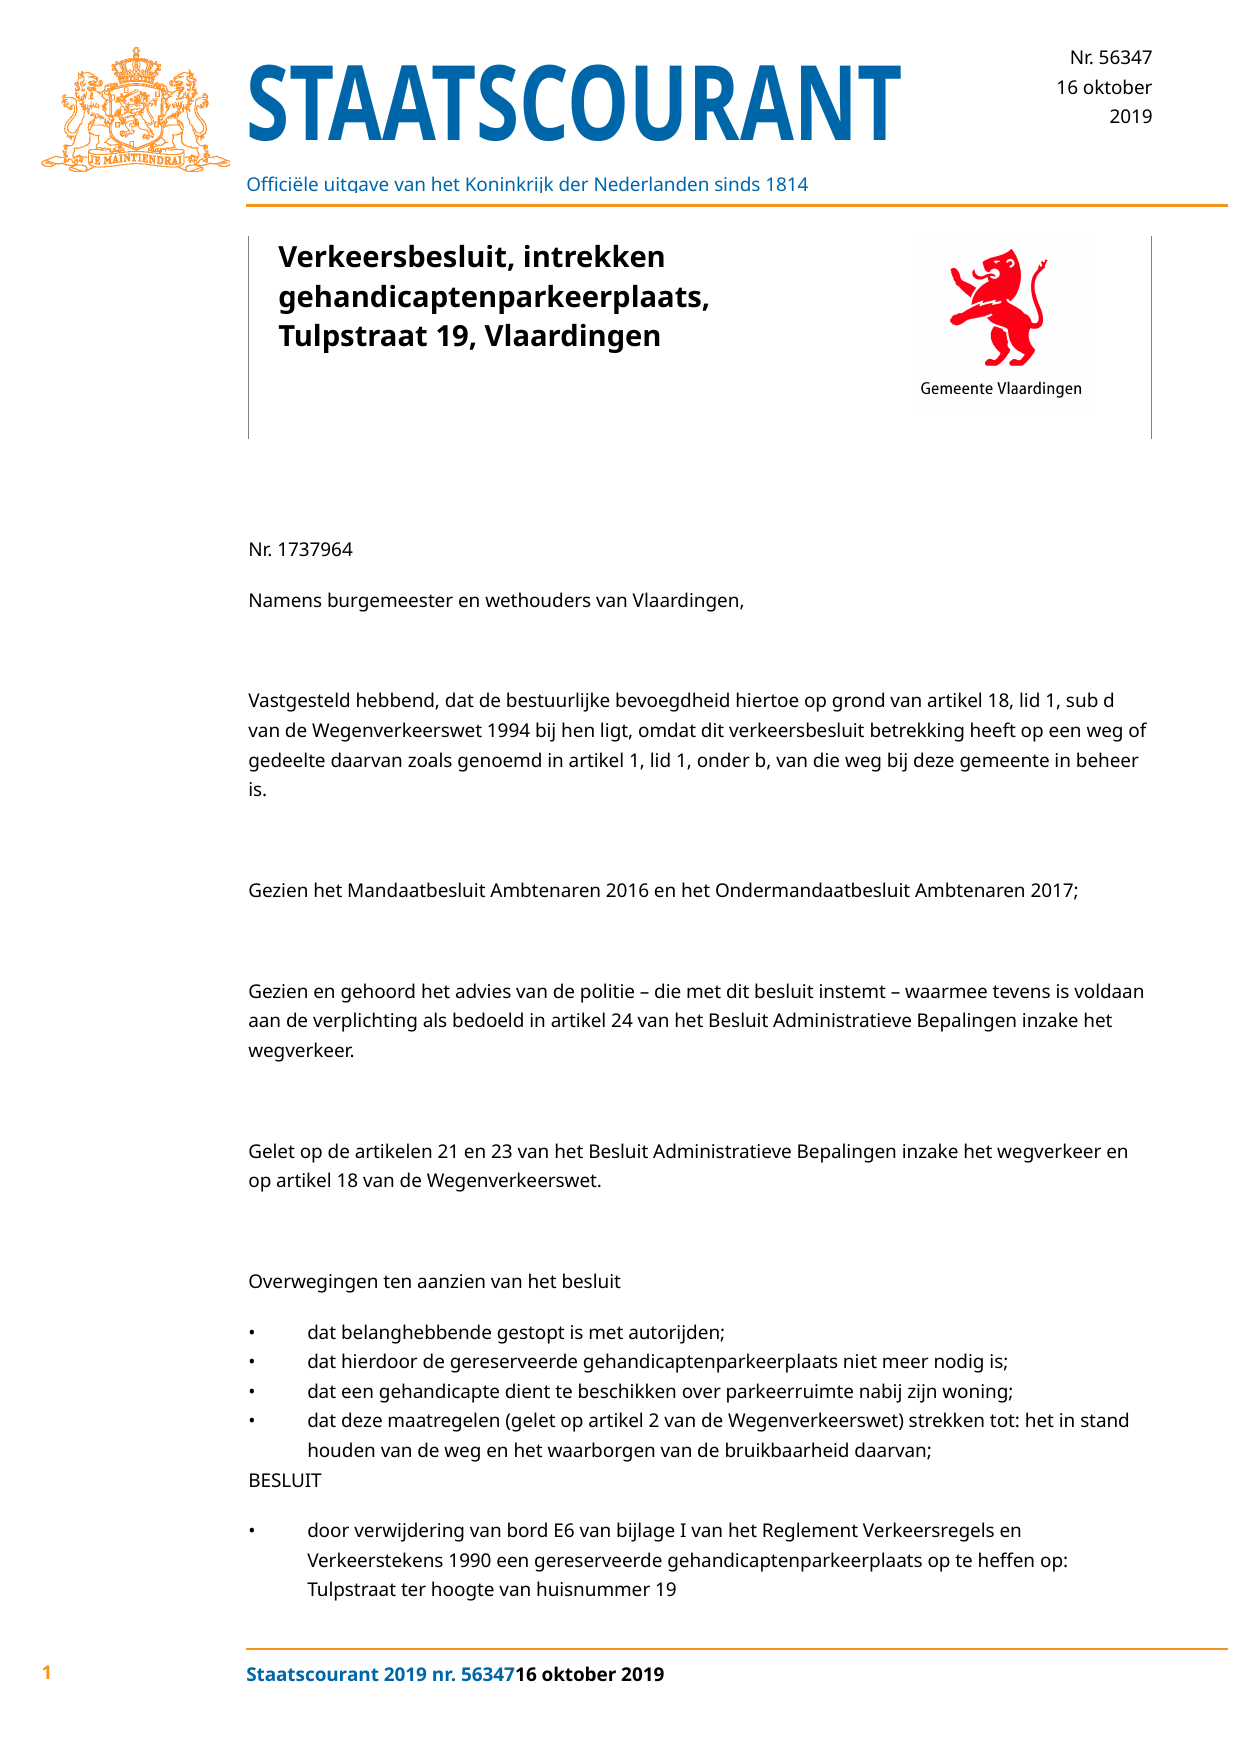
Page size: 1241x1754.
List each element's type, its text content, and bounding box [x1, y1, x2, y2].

picture [41, 47, 231, 172]
text Gezien het Mandaatbesluit Ambtenaren 2016 en het Ondermandaatbesluit Ambtenaren 2017; [248, 877, 1152, 903]
text Overwegingen ten aanzien van het besluit [248, 1268, 1152, 1294]
text BESLUIT [248, 1467, 1152, 1492]
text Vastgesteld hebbend, dat de bestuurlijke bevoegdheid hiertoe op grond van artikel 18, lid 1, sub d van de Wegenverkeerswet 1994 bij hen ligt, omdat dit verkeersbesluit betrekking heeft op een weg of gedeelte daarvan zoals genoemd in artikel 1, lid 1, onder b, van die weg bij deze gemeente in beheer is. [248, 688, 1152, 802]
text Gelet op de artikelen 21 en 23 van het Besluit Administratieve Bepalingen inzake het wegverkeer en op artikel 18 van de Wegenverkeerswet. [248, 1138, 1152, 1193]
list door verwijdering van bord E6 van bijlage I van het Reglement Verkeersregels en Verkeerstekens 1990 een gereserveerde gehandicaptenparkeerplaats op te heffen op: [248, 1517, 1152, 1572]
text Nr. 1737964 [248, 536, 1152, 562]
table_header Verkeersbesluit, intrekken gehandicaptenparkeerplaats, Tulpstraat 19, Vlaardingen [249, 236, 850, 439]
list Tulpstraat ter hoogte van huisnummer 19 [248, 1576, 1152, 1602]
text Namens burgemeester en wethouders van Vlaardingen, [248, 587, 1152, 612]
table_header [850, 414, 1151, 439]
list dat een gehandicapte dient te beschikken over parkeerruimte nabij zijn woning; [248, 1378, 1152, 1404]
list dat deze maatregelen (gelet op artikel 2 van de Wegenverkeerswet) strekken tot: het in stand houden van de weg en het waarborgen van de bruikbaarheid daarvan; [248, 1408, 1152, 1463]
picture [912, 236, 1090, 414]
list dat hierdoor de gereserveerde gehandicaptenparkeerplaats niet meer nodig is; [248, 1348, 1152, 1374]
table_header [850, 236, 912, 413]
list dat belanghebbende gestopt is met autorijden; [248, 1319, 1152, 1344]
table_header [1090, 236, 1151, 413]
text Gezien en gehoord het advies van de politie – die met dit besluit instemt – waarmee tevens is voldaan aan de verplichting als bedoeld in artikel 24 van het Besluit Administratieve Bepalingen inzake het wegverkeer. [248, 978, 1152, 1063]
